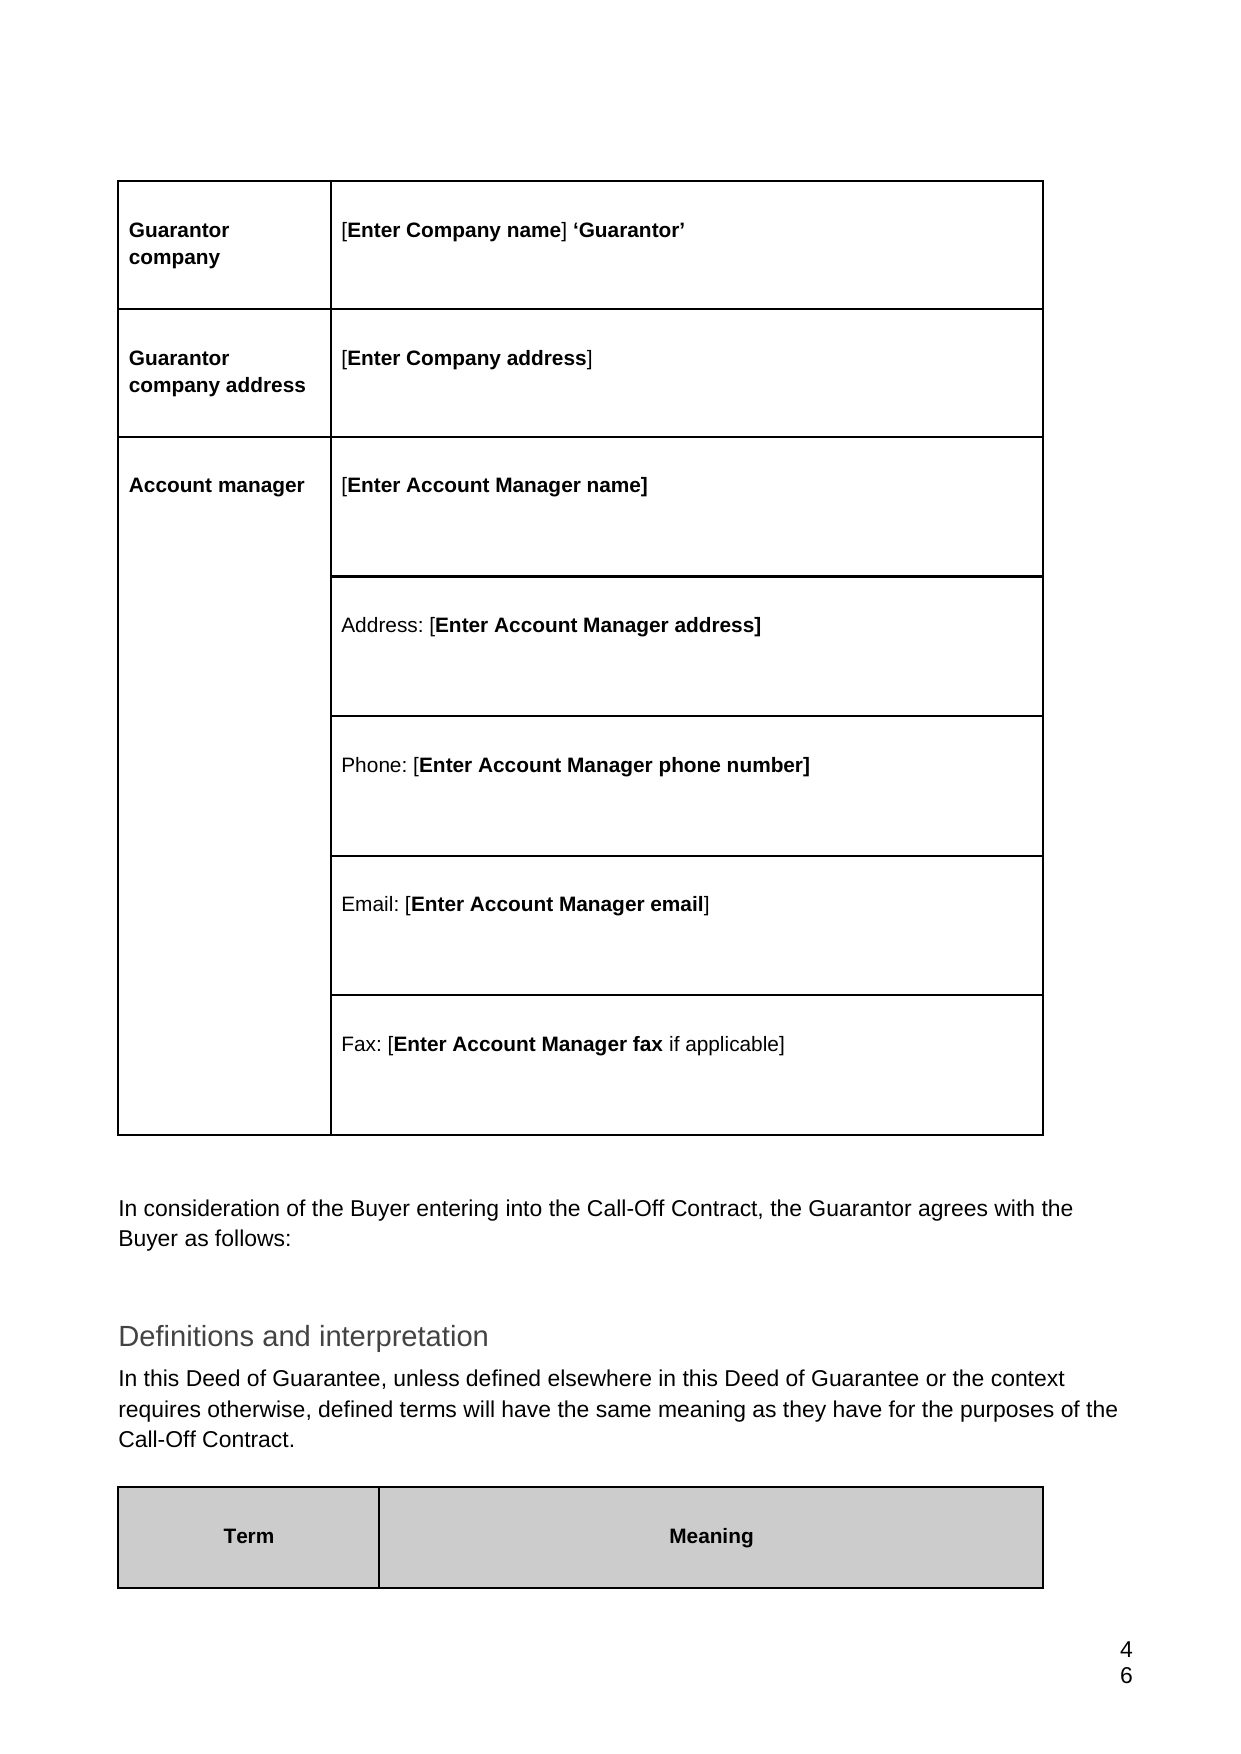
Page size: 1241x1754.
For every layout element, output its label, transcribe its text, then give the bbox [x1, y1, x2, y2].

table_header Meaning [380, 1488, 1042, 1587]
table_cell Phone: [Enter Account Manager phone number] [332, 717, 1042, 854]
table_cell [Enter Account Manager name] [332, 438, 1042, 575]
table_header [Enter Company name] ‘Guarantor’ [332, 182, 1042, 308]
table_cell [Enter Company address] [332, 310, 1042, 436]
subtitle Definitions and interpretation [118, 1318, 1122, 1352]
table_cell Account manager [119, 438, 330, 1134]
text In this Deed of Guarantee, unless defined elsewhere in this Deed of Guarantee or the context requires otherwise, defined terms will have the same meaning as they have for the purposes of the Call-Off Contract. [118, 1365, 1122, 1452]
table_cell Email: [Enter Account Manager email] [332, 857, 1042, 994]
table_header Guarantor company [119, 182, 330, 308]
table_cell Fax: [Enter Account Manager fax if applicable] [332, 996, 1042, 1134]
text In consideration of the Buyer entering into the Call-Off Contract, the Guarantor agrees with the Buyer as follows: [118, 1194, 1122, 1251]
table_header Term [119, 1488, 378, 1587]
table_cell Address: [Enter Account Manager address] [332, 578, 1042, 715]
table_cell Guarantor company address [119, 310, 330, 436]
